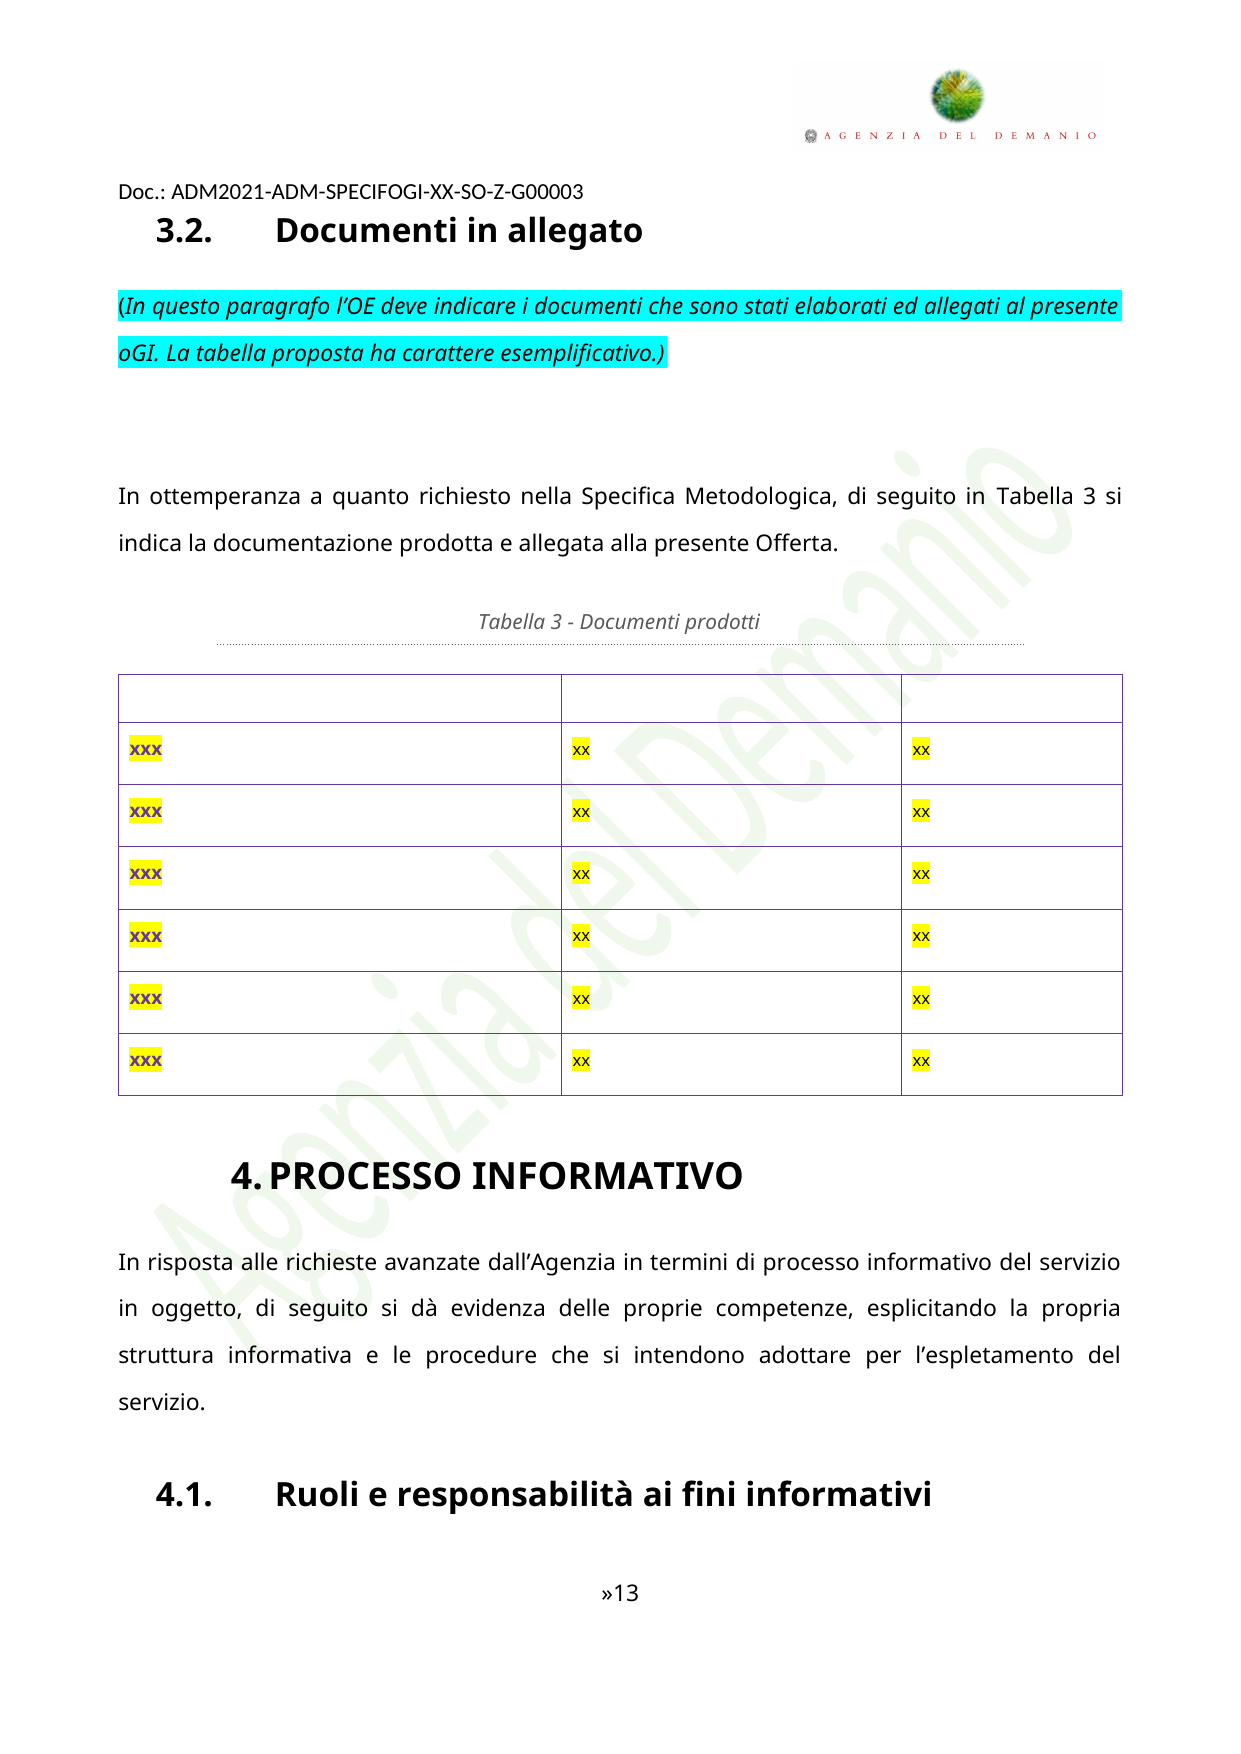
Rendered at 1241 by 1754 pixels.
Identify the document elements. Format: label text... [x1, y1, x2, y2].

list Ruoli e responsabilità ai fini informativi [156, 1471, 1122, 1516]
text [915, 607, 1024, 645]
table_cell [406, 1034, 484, 1095]
table_cell xxx [119, 910, 536, 971]
table_cell [668, 723, 761, 784]
table_cell xx [902, 972, 1122, 1033]
list PROCESSO INFORMATIVO [296, 1149, 334, 1185]
list Documenti in allegato [156, 207, 1122, 252]
table_cell xx [666, 785, 749, 846]
table_cell [732, 723, 771, 751]
table_cell [639, 847, 901, 908]
table_header [784, 675, 859, 722]
text In risposta alle richieste avanzate dall’Agenzia in termini di processo informativo del servizio in oggetto, di seguito si dà evidenza delle proprie competenze, esplicitando la propria struttura informativa e le procedure che si intendono adottare per l’espletamento del servizio. [118, 1246, 1122, 1417]
table_header FORMATO [902, 675, 1122, 722]
table_cell xxx [119, 1034, 423, 1095]
text Tabella 3 - Documenti prodotti [216, 607, 898, 645]
table_cell xxx [119, 847, 561, 908]
table_cell xx [747, 785, 901, 846]
table_header [831, 675, 901, 722]
text In ottemperanza a quanto richiesto nella Specifica Metodologica, di seguito in Tabella 3 si indica la documentazione prodotta e allegata alla presente Offerta. [118, 480, 1122, 558]
table_cell [527, 917, 561, 971]
table_cell xx [902, 910, 1122, 971]
list PROCESSO INFORMATIVO [376, 1149, 1122, 1200]
text [900, 621, 929, 645]
table_cell xx [562, 847, 681, 908]
table_cell [758, 723, 901, 784]
table_header NOME FILE [119, 675, 561, 722]
list PROCESSO INFORMATIVO [231, 1149, 282, 1181]
table_cell xx [562, 972, 901, 1033]
table_cell xx [562, 910, 901, 971]
table_header DESCRIZIONE [562, 675, 802, 722]
table_cell [463, 972, 561, 1033]
table_cell xx [902, 723, 1122, 784]
table_cell [637, 739, 727, 784]
table_cell xx [562, 723, 645, 784]
table_cell xx [562, 789, 619, 846]
table_cell xx [577, 785, 707, 846]
table_cell [442, 1034, 561, 1095]
table_cell xx [902, 847, 1122, 908]
text (In questo paragrafo l’OE deve indicare i documenti che sono stati elaborati ed allegati al presente oGI. La tabella proposta ha carattere esemplificativo.) [118, 289, 1122, 368]
table_cell xx [562, 1034, 901, 1095]
table_cell xx [902, 1034, 1122, 1095]
table_cell xxx [119, 723, 561, 784]
list PROCESSO INFORMATIVO [274, 1177, 304, 1200]
list PROCESSO INFORMATIVO [322, 1149, 407, 1200]
table_cell xxx [119, 972, 496, 1033]
table_cell xxx [119, 785, 561, 846]
table_cell xx [902, 785, 1122, 846]
